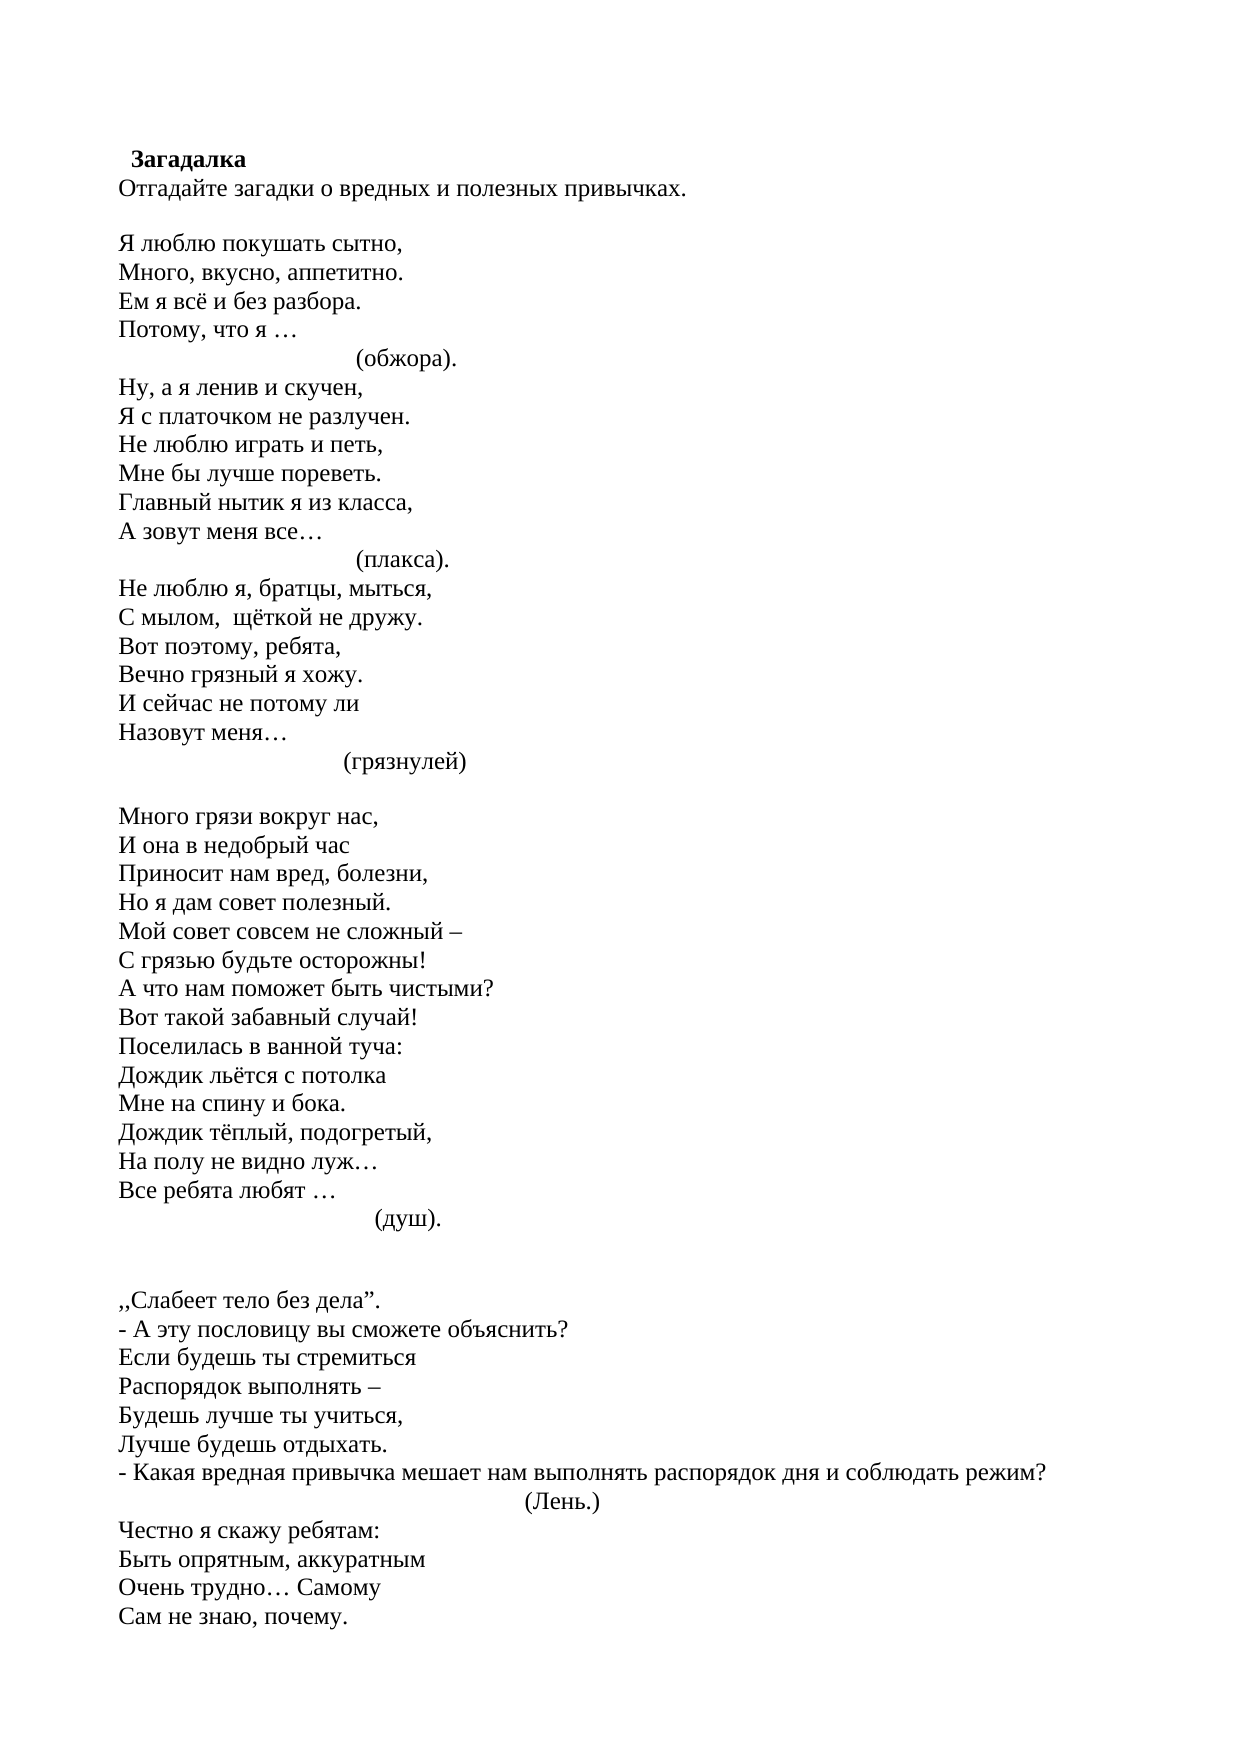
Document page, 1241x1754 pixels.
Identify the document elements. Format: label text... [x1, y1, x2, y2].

text Отгадайте загадки о вредных и полезных привычках. [118, 173, 1122, 202]
text Вот такой забавный случай! [118, 1002, 1122, 1031]
text И сейчас не потому ли [118, 688, 1122, 717]
text (Лень.) [118, 1486, 1122, 1515]
text Приносит нам вред, болезни, [118, 858, 1122, 887]
text Много, вкусно, аппетитно. [118, 257, 1122, 286]
text Не люблю я, братцы, мыться, [118, 573, 1122, 602]
text Много грязи вокруг нас, [118, 801, 1122, 830]
text Не люблю играть и петь, [118, 429, 1122, 458]
text Загадалка [118, 144, 1122, 173]
text Но я дам совет полезный. [118, 887, 1122, 916]
text - А эту пословицу вы сможете объяснить? [118, 1314, 1122, 1342]
text И она в недобрый час [118, 830, 1122, 858]
text (душ). [118, 1203, 1122, 1232]
text С грязью будьте осторожны! [118, 945, 1122, 973]
text А зовут меня все… [118, 516, 1122, 544]
text Если будешь ты стремиться [118, 1342, 1122, 1371]
text Назовут меня… [118, 717, 1122, 746]
text Дождик льётся с потолка [118, 1060, 1122, 1088]
text Дождик тёплый, подогретый, [118, 1117, 1122, 1146]
text На полу не видно луж… [118, 1146, 1122, 1175]
text - Какая вредная привычка мешает нам выполнять распорядок дня и соблюдать режим? [118, 1457, 1122, 1486]
text Все ребята любят … [118, 1175, 1122, 1203]
text Лучше будешь отдыхать. [118, 1429, 1122, 1457]
text Ем я всё и без разбора. [118, 286, 1122, 314]
text Я люблю покушать сытно, [118, 228, 1122, 257]
text Я с платочком не разлучен. [118, 401, 1122, 429]
text (грязнулей) [118, 746, 1122, 774]
text С мылом, щёткой не дружу. [118, 602, 1122, 631]
text Сам не знаю, почему. [118, 1601, 1122, 1630]
text Очень трудно… Самому [118, 1572, 1122, 1601]
text Главный нытик я из класса, [118, 487, 1122, 516]
text Распорядок выполнять – [118, 1371, 1122, 1400]
text Потому, что я … [118, 314, 1122, 343]
text Мой совет совсем не сложный – [118, 916, 1122, 945]
text (обжора). [118, 343, 1122, 372]
text (плакса). [118, 544, 1122, 573]
text Будешь лучше ты учиться, [118, 1400, 1122, 1429]
text ,,Слабеет тело без дела”. [118, 1285, 1122, 1314]
text Мне на спину и бока. [118, 1088, 1122, 1117]
text Вот поэтому, ребята, [118, 631, 1122, 659]
text Вечно грязный я хожу. [118, 659, 1122, 688]
text Ну, а я ленив и скучен, [118, 372, 1122, 401]
text Мне бы лучше пореветь. [118, 458, 1122, 487]
text А что нам поможет быть чистыми? [118, 973, 1122, 1002]
text Честно я скажу ребятам: [118, 1515, 1122, 1544]
text Быть опрятным, аккуратным [118, 1544, 1122, 1572]
text Поселилась в ванной туча: [118, 1031, 1122, 1060]
